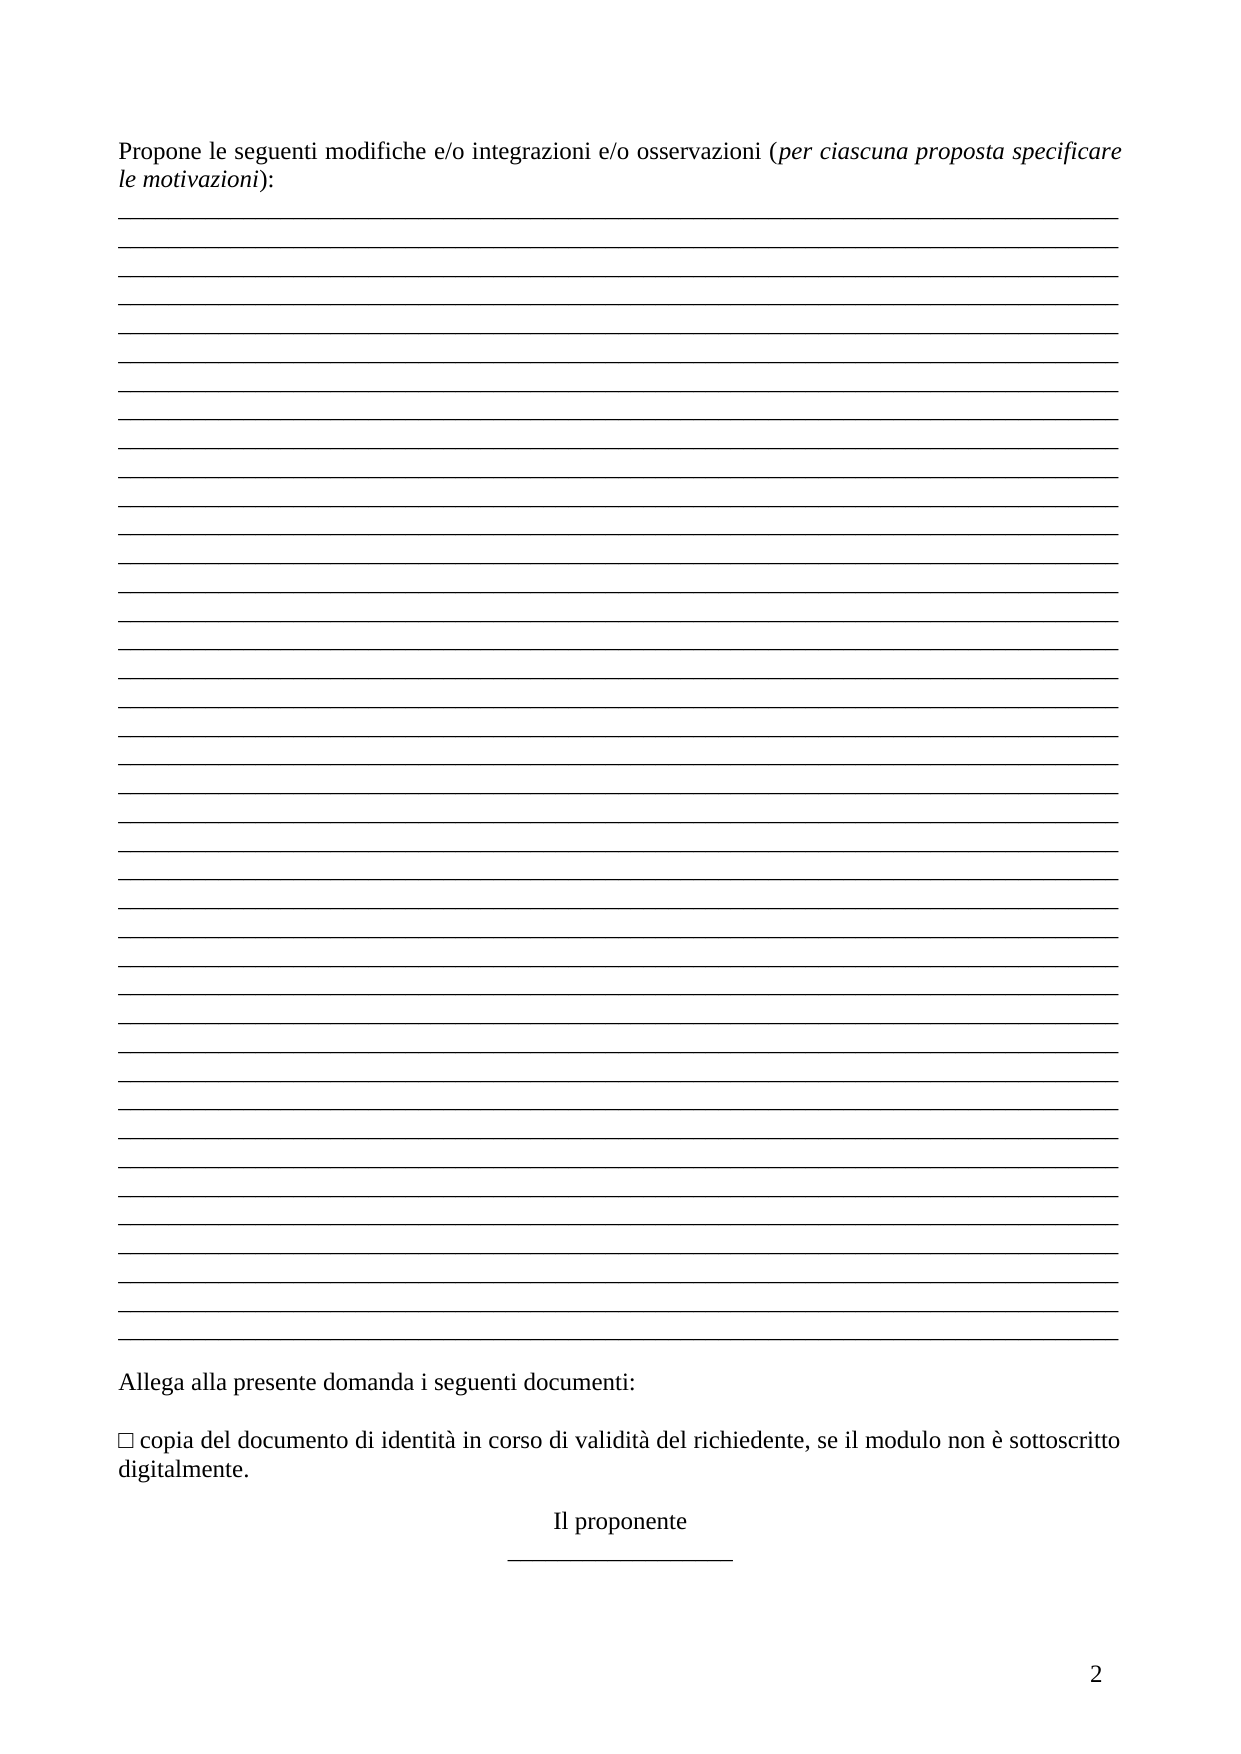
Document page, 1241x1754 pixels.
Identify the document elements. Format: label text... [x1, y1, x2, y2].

text Il proponente [118, 1506, 1122, 1535]
text ________________________________________________________________________________________________________________________________________________________________________________________________________________________________________________________________________________________________________________________________ [118, 883, 1122, 998]
text Allega alla presente domanda i seguenti documenti: [118, 1367, 1122, 1396]
text ________________________________________________________________________________________________________________________________________________________________________________________________________________________________________________________________________________________________________________________________ [118, 1228, 1122, 1343]
text ________________________________________________________________________________________________________________________________________________________________________________________________________________________________________________________________________________________________________________________________ [118, 768, 1122, 883]
text ________________________________________________________________________________________________________________________________________________________________________________________________________________________________________________________________________________________________________________________________________________________________________________________________________________________________________________________________________________________________________________________________________________________________________________________________________________________________________________________________________________________________________________________________________________________________________________________________________________________________________________________________________________________________________________________________________________________________________________________________ [118, 193, 1122, 538]
text □ copia del documento di identità in corso di validità del richiedente, se il modulo non è sottoscritto digitalmente. [118, 1425, 1122, 1506]
text ________________________________________________________________________________________________________________________________________________________________________________________________________________________________________________________________________________________________________________________________ [118, 998, 1122, 1113]
text __________________ [118, 1535, 1122, 1564]
text ________________________________________________________________________________________________________________________________________________________________________________________________________________________________________________________________________________________________________________________________ [118, 1113, 1122, 1228]
text ________________________________________________________________________________________________________________________________________________________________________________________________________________________________________________________________________________________________________________________________ [118, 538, 1122, 653]
text Propone le seguenti modifiche e/o integrazioni e/o osservazioni (per ciascuna proposta specificare le motivazioni): [118, 136, 1122, 193]
text ________________________________________________________________________________________________________________________________________________________________________________________________________________________________________________________________________________________________________________________________ [118, 653, 1122, 768]
